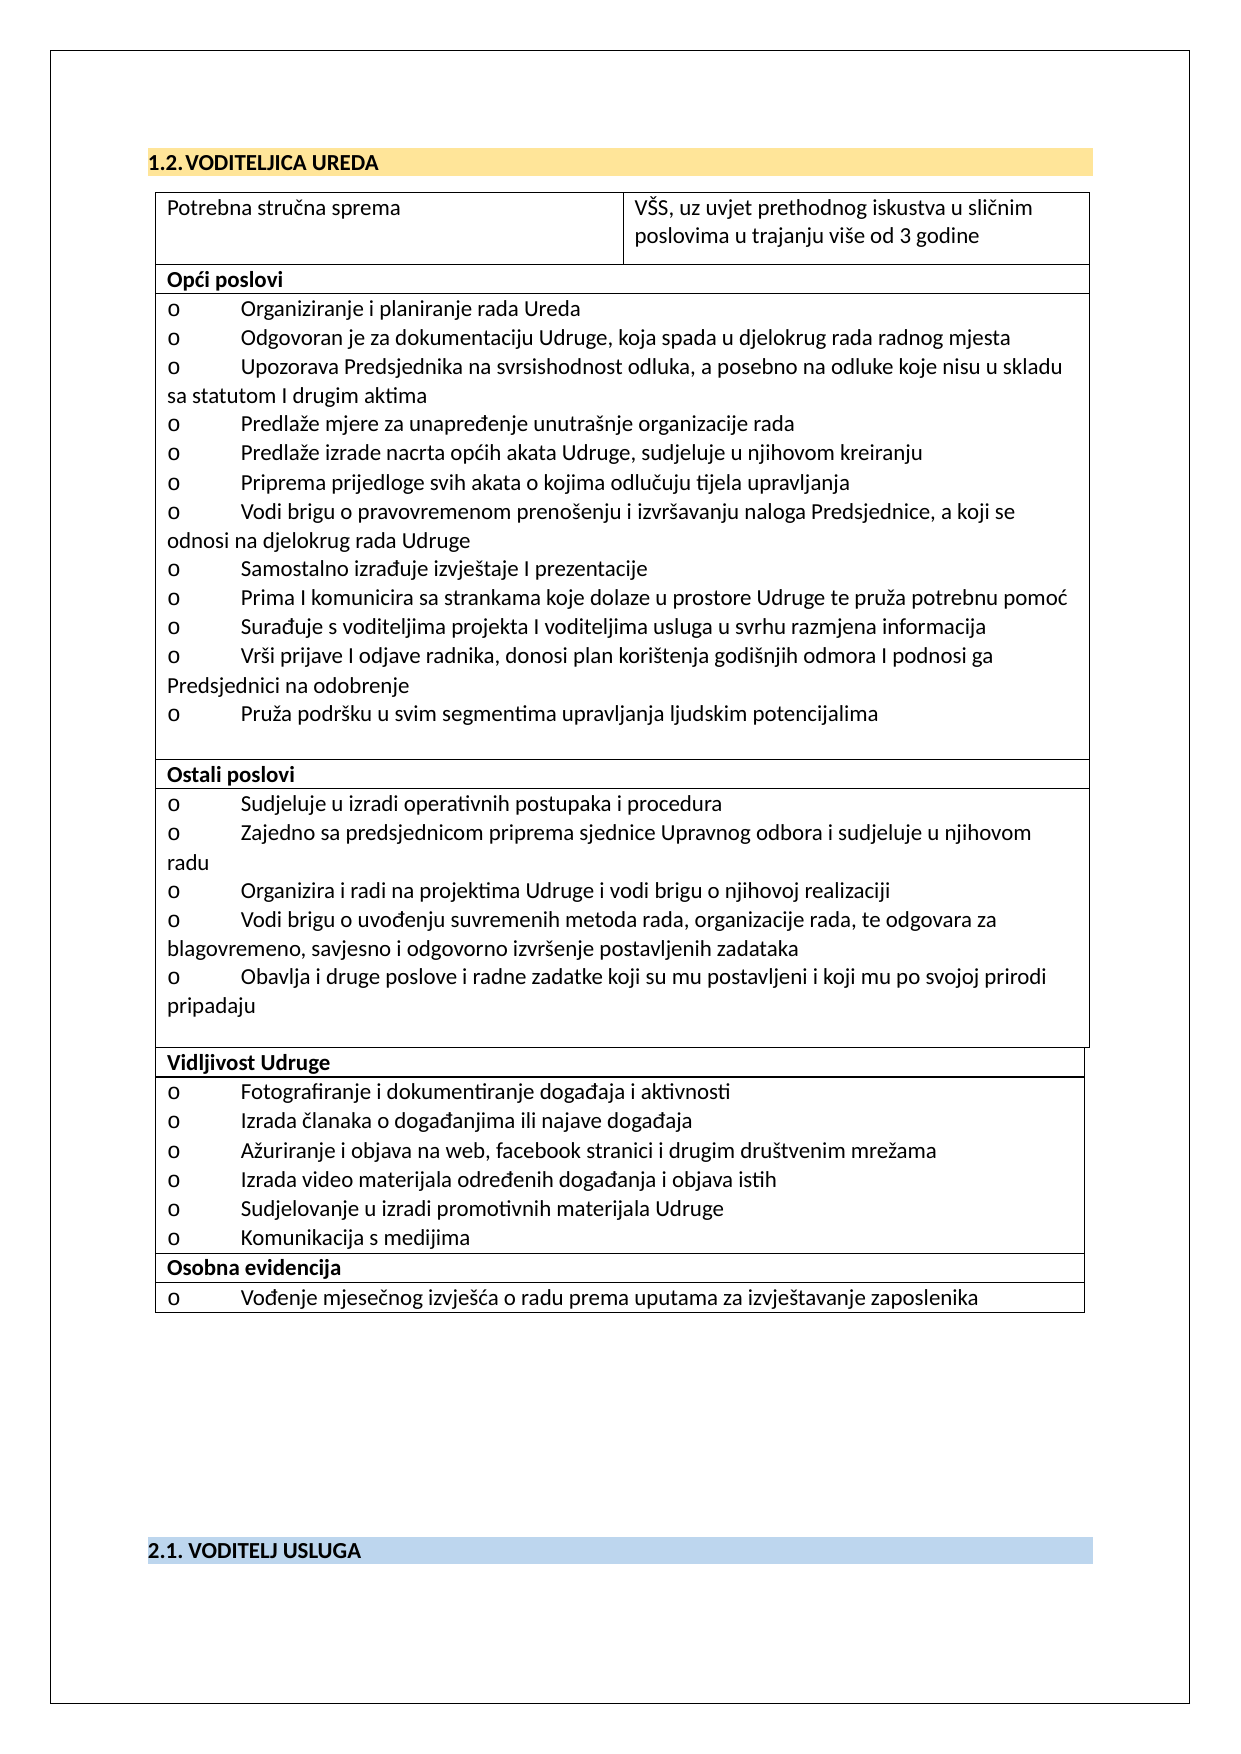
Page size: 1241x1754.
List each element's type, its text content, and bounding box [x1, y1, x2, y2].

table_cell [1090, 759, 1096, 788]
table_cell [149, 1076, 155, 1252]
table_cell Sudjeluje u izradi operativnih postupaka i procedura Zajedno sa predsjednicom priprema sjednice Upravnog odbora i sudjeluje u njihovom radu Organizira i radi na projektima Udruge i vodi brigu o njihovoj realizaciji Vodi brigu o uvođenju suvremenih metoda rada, organizacije rada, te odgovara za blagovremeno, savjesno i odgovorno izvršenje postavljenih zadataka Obavlja i druge poslove i radne zadatke koji su mu postavljeni i koji mu po svojoj prirodi pripadaju [156, 789, 1089, 1047]
table_cell Fotografiranje i dokumentiranje događaja i aktivnosti Izrada članaka o događanjima ili najave događaja Ažuriranje i objava na web, facebook stranici i drugim društvenim mrežama Izrada video materijala određenih događanja i objava istih Sudjelovanje u izradi promotivnih materijala Udruge Komunikacija s medijima [156, 1078, 1084, 1252]
list VODITELJICA UREDA [148, 148, 1093, 176]
table_cell [149, 264, 155, 293]
table_cell Ostali poslovi [156, 760, 1089, 788]
table_cell [149, 293, 155, 759]
table_cell [149, 1047, 155, 1076]
text 2.1. VODITELJ USLUGA [148, 1537, 1093, 1564]
table_cell [1085, 1076, 1096, 1252]
table_cell [149, 788, 155, 1047]
table_cell [1085, 1253, 1096, 1282]
table_cell Organiziranje i planiranje rada Ureda Odgovoran je za dokumentaciju Udruge, koja spada u djelokrug rada radnog mjesta Upozorava Predsjednika na svrsishodnost odluka, a posebno na odluke koje nisu u skladu sa statutom I drugim aktima Predlaže mjere za unapređenje unutrašnje organizacije rada Predlaže izrade nacrta općih akata Udruge, sudjeluje u njihovom kreiranju Priprema prijedloge svih akata o kojima odlučuju tijela upravljanja Vodi brigu o pravovremenom prenošenju i izvršavanju naloga Predsjednice, a koji se odnosi na djelokrug rada Udruge Samostalno izrađuje izvještaje I prezentacije Prima I komunicira sa strankama koje dolaze u prostore Udruge te pruža potrebnu pomoć Surađuje s voditeljima projekta I voditeljima usluga u svrhu razmjena informacija Vrši prijave I odjave radnika, donosi plan korištenja godišnjih odmora I podnosi ga Predsjednici na odobrenje Pruža podršku u svim segmentima upravljanja ljudskim potencijalima [156, 294, 1089, 759]
table_cell [1085, 1047, 1096, 1076]
table_cell [149, 1282, 155, 1312]
table_header VŠS, uz uvjet prethodnog iskustva u sličnim poslovima u trajanju više od 3 godine [624, 193, 1089, 264]
table_header Potrebna stručna sprema [156, 193, 623, 264]
table_cell [1090, 788, 1096, 1047]
table_cell Opći poslovi [156, 265, 1089, 293]
table_cell [1090, 293, 1096, 759]
table_cell [1090, 264, 1096, 293]
table_cell Vidljivost Udruge [156, 1048, 1084, 1076]
table_header [1090, 192, 1096, 264]
table_cell Osobna evidencija [156, 1254, 1084, 1282]
table_cell [1085, 1282, 1096, 1312]
table_cell [149, 759, 155, 788]
table_header [149, 192, 155, 264]
table_cell [149, 1253, 155, 1282]
table_cell Vođenje mjesečnog izvješća o radu prema uputama za izvještavanje zaposlenika [156, 1283, 1084, 1312]
